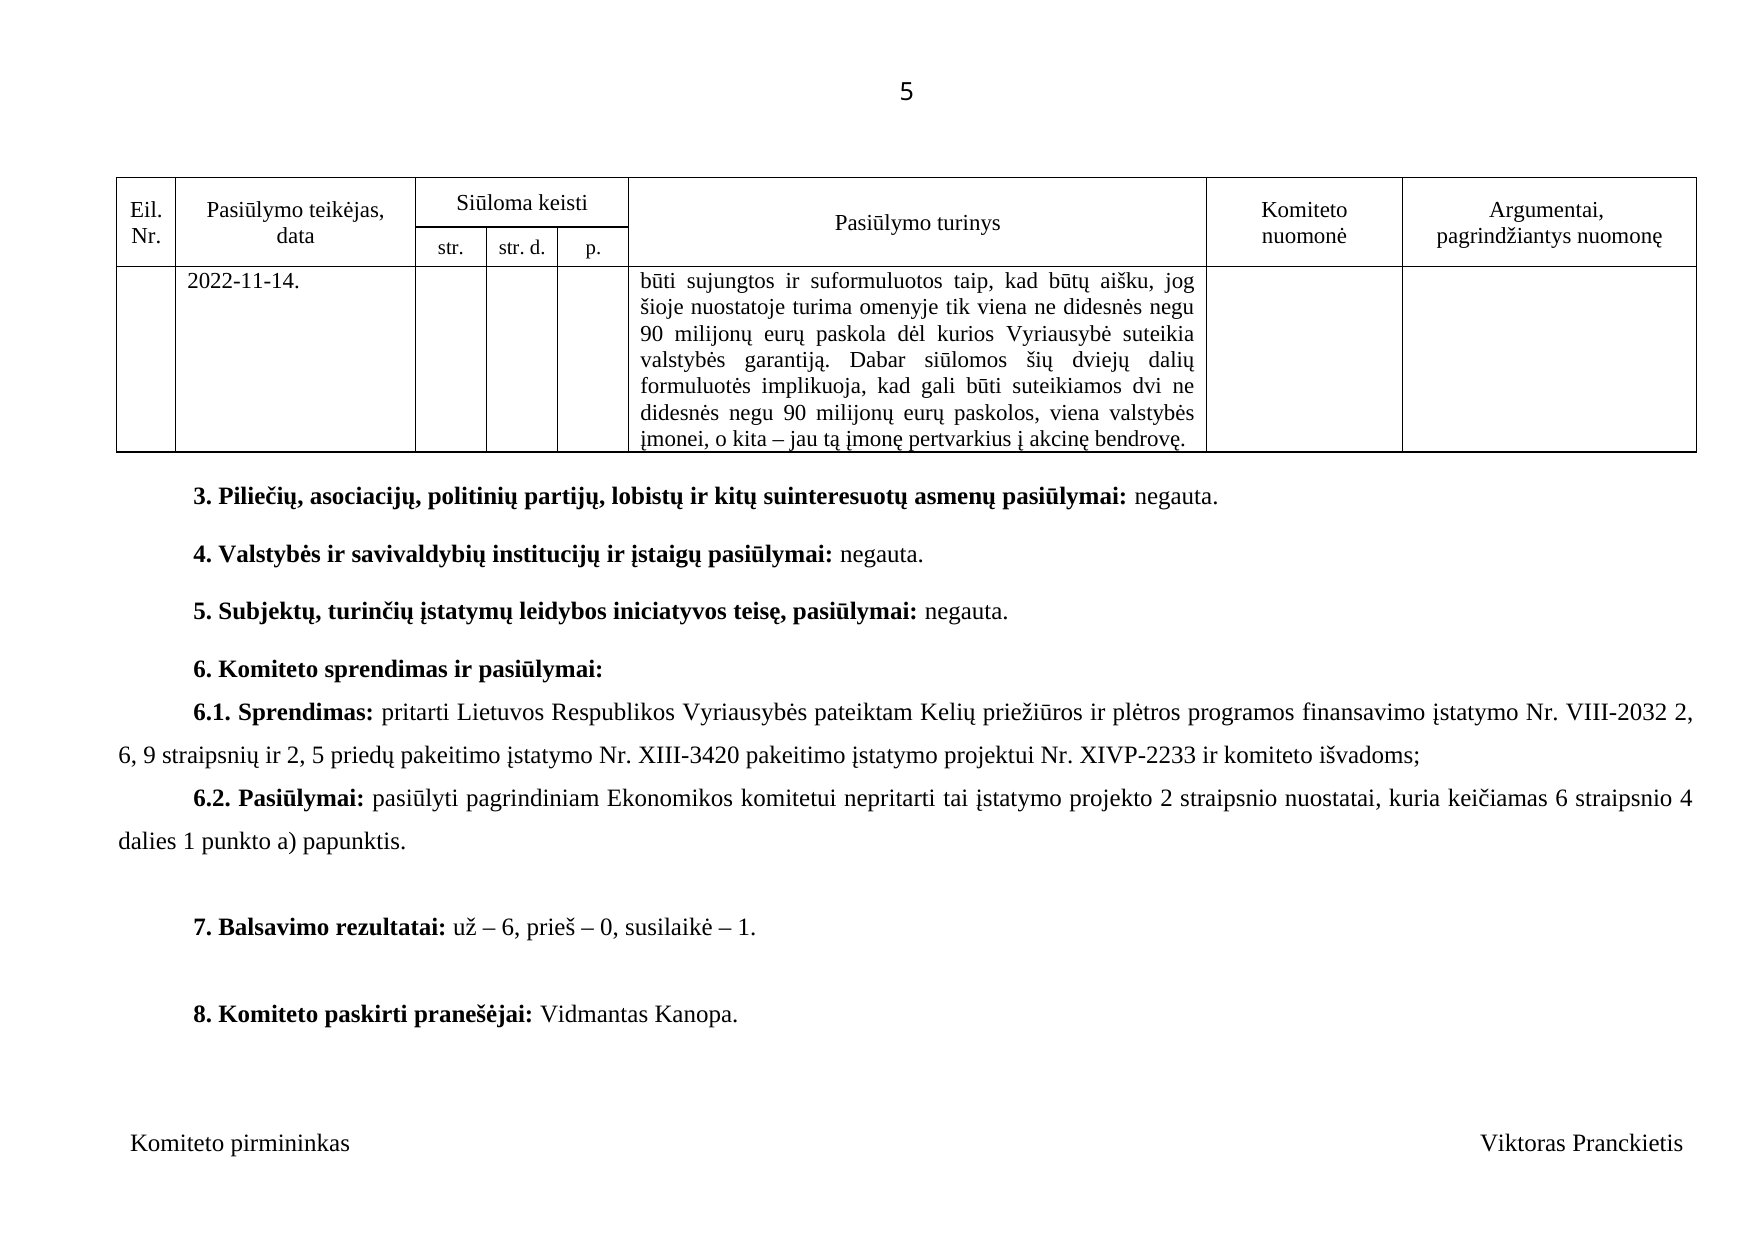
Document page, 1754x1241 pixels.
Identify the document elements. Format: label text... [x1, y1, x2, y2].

text 7. Balsavimo rezultatai: už – 6, prieš – 0, susilaikė – 1. [118, 912, 1695, 941]
subtitle 3. Piliečių, asociacijų, politinių partijų, lobistų ir kitų suinteresuotų asmenų pasiūlymai: negauta. [118, 481, 1695, 510]
subtitle 5. Subjektų, turinčių įstatymų leidybos iniciatyvos teisę, pasiūlymai: negauta. [118, 596, 1695, 625]
table_cell [117, 267, 175, 451]
table_cell [558, 267, 628, 451]
table_header Siūloma keisti [416, 178, 628, 226]
text 6.2. Pasiūlymai: pasiūlyti pagrindiniam Ekonomikos komitetui nepritarti tai įstatymo projekto 2 straipsnio nuostatai, kuria keičiamas 6 straipsnio 4 dalies 1 punkto a) papunktis. [118, 783, 1695, 855]
text 8. Komiteto paskirti pranešėjai: Vidmantas Kanopa. [118, 999, 1695, 1027]
text Komiteto pirmininkas Viktoras Pranckietis [118, 1128, 1695, 1157]
subtitle 4. Valstybės ir savivaldybių institucijų ir įstaigų pasiūlymai: negauta. [118, 539, 1695, 567]
table_cell būti sujungtos ir suformuluotos taip, kad būtų aišku, jog šioje nuostatoje turima omenyje tik viena ne didesnės negu 90 milijonų eurų paskola dėl kurios Vyriausybė suteikia valstybės garantiją. Dabar siūlomos šių dviejų dalių formuluotės implikuoja, kad gali būti suteikiamos dvi ne didesnės negu 90 milijonų eurų paskolos, viena valstybės įmonei, o kita – jau tą įmonę pertvarkius į akcinę bendrovę. [629, 267, 1206, 451]
table_cell [1403, 267, 1696, 451]
table_header Argumentai, pagrindžiantys nuomonę [1403, 178, 1696, 266]
table_cell [416, 267, 486, 451]
table_cell [1207, 267, 1402, 451]
text 6. Komiteto sprendimas ir pasiūlymai: [118, 654, 1695, 682]
table_header Pasiūlymo turinys [629, 178, 1206, 266]
table_header Pasiūlymo teikėjas, data [176, 178, 415, 266]
table_cell str. d. [487, 228, 557, 266]
table_cell [487, 267, 557, 451]
text 6.1. Sprendimas: pritarti Lietuvos Respublikos Vyriausybės pateiktam Kelių priežiūros ir plėtros programos finansavimo įstatymo Nr. VIII-2032 2, 6, 9 straipsnių ir 2, 5 priedų pakeitimo įstatymo Nr. XIII-3420 pakeitimo įstatymo projektui Nr. XIVP-2233 ir komiteto išvadoms; [118, 697, 1695, 769]
table_cell p. [558, 228, 628, 266]
table_header Eil. Nr. [117, 178, 175, 266]
table_header Komiteto nuomonė [1207, 178, 1402, 266]
table_cell str. [416, 228, 486, 266]
table_cell 2022-11-14. [176, 267, 415, 451]
